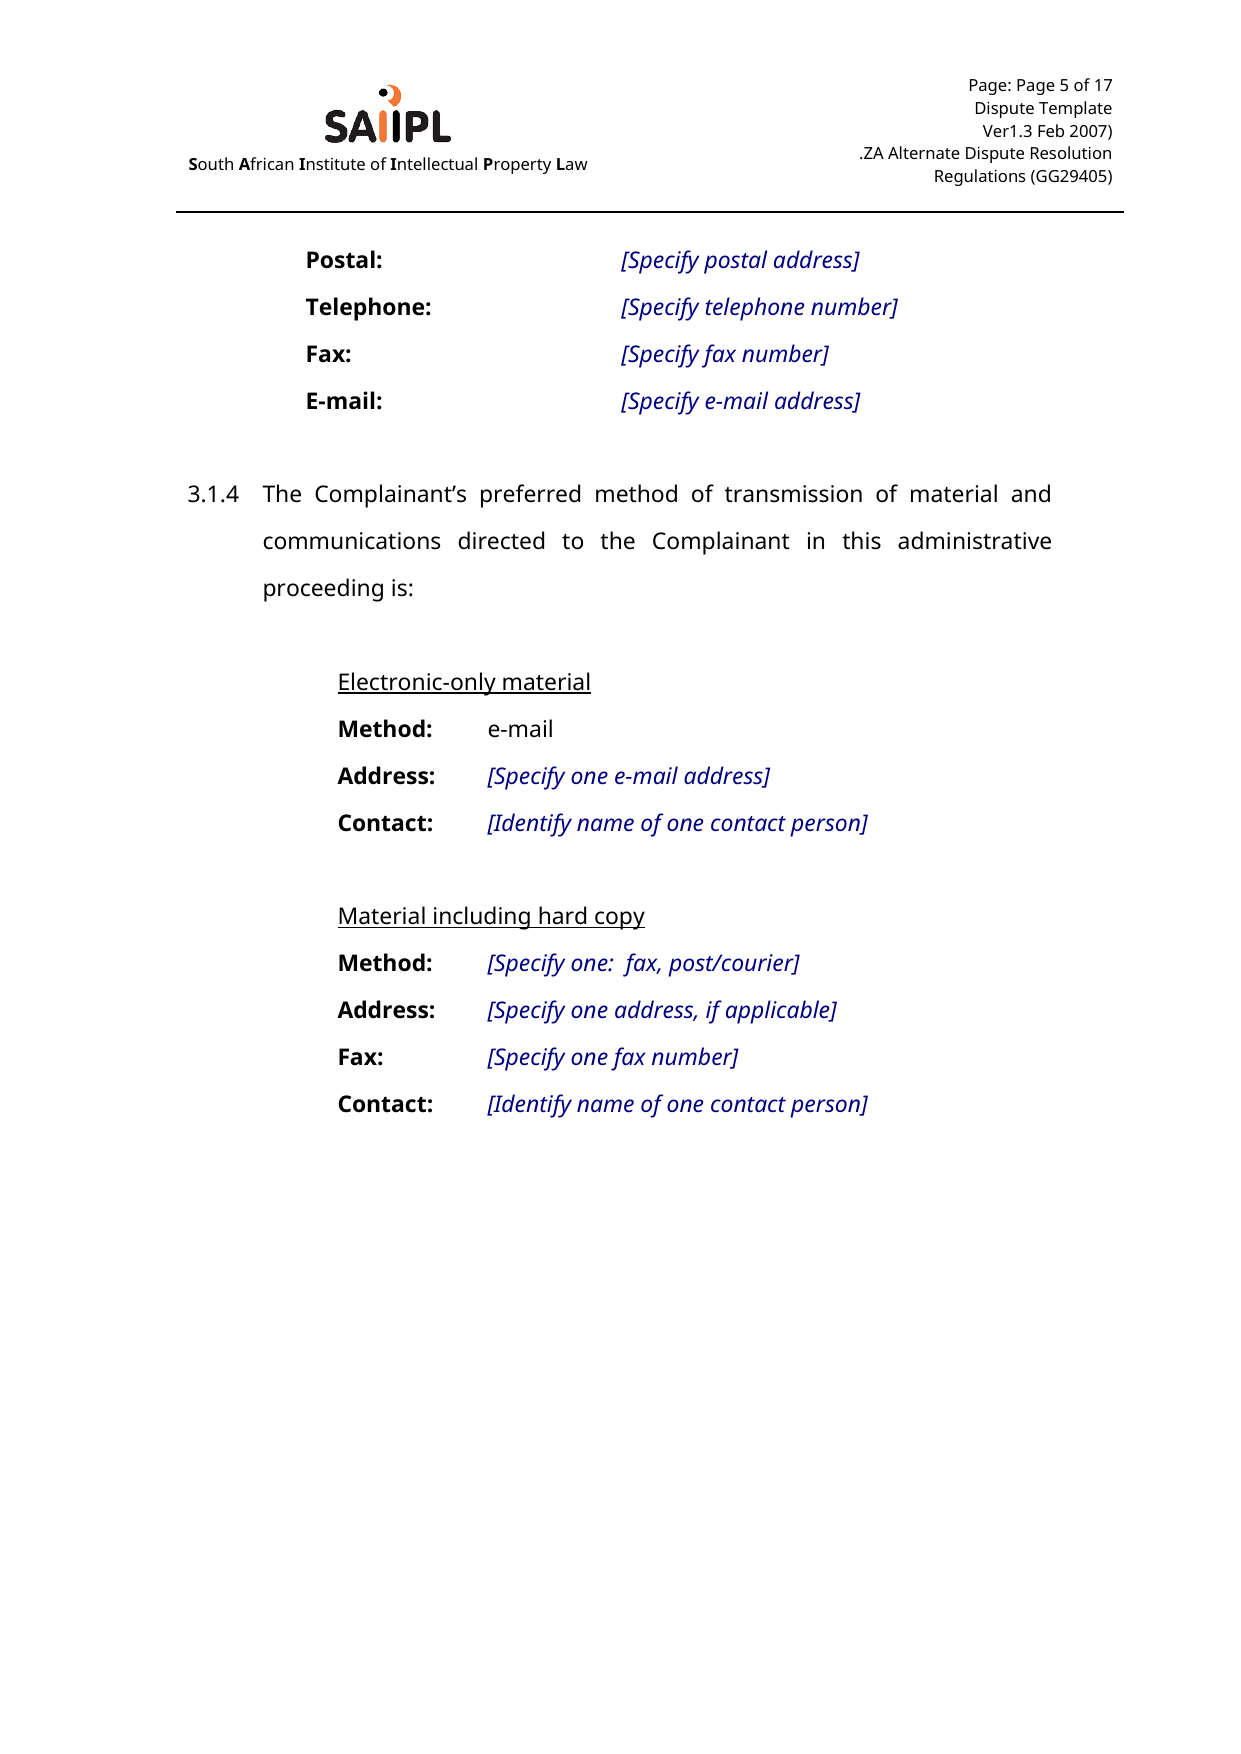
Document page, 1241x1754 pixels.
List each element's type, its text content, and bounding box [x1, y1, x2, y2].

text Method: [Specify one: fax, post/courier] [187, 947, 1053, 978]
text Address: [Specify one address, if applicable] [187, 994, 1053, 1025]
text Method: e-mail [187, 713, 1053, 744]
text Address: [Specify one e-mail address] [187, 759, 1053, 791]
text Electronic-only material [187, 666, 1053, 697]
text E-mail: [Specify e-mail address] [246, 384, 1053, 416]
subtitle The Complainant’s preferred method of transmission of material and communications directed to the Complainant in this administrative proceeding is: [187, 478, 1053, 603]
text Fax: [Specify one fax number] [187, 1041, 1053, 1072]
picture [324, 82, 452, 144]
text Telephone: [Specify telephone number] [246, 291, 1053, 322]
text Material including hard copy [187, 900, 1053, 931]
text Postal: [Specify postal address] [246, 244, 1053, 275]
text Fax: [Specify fax number] [246, 338, 1053, 369]
text Contact: [Identify name of one contact person] [187, 1088, 1053, 1119]
text Contact: [Identify name of one contact person] [187, 806, 1053, 838]
